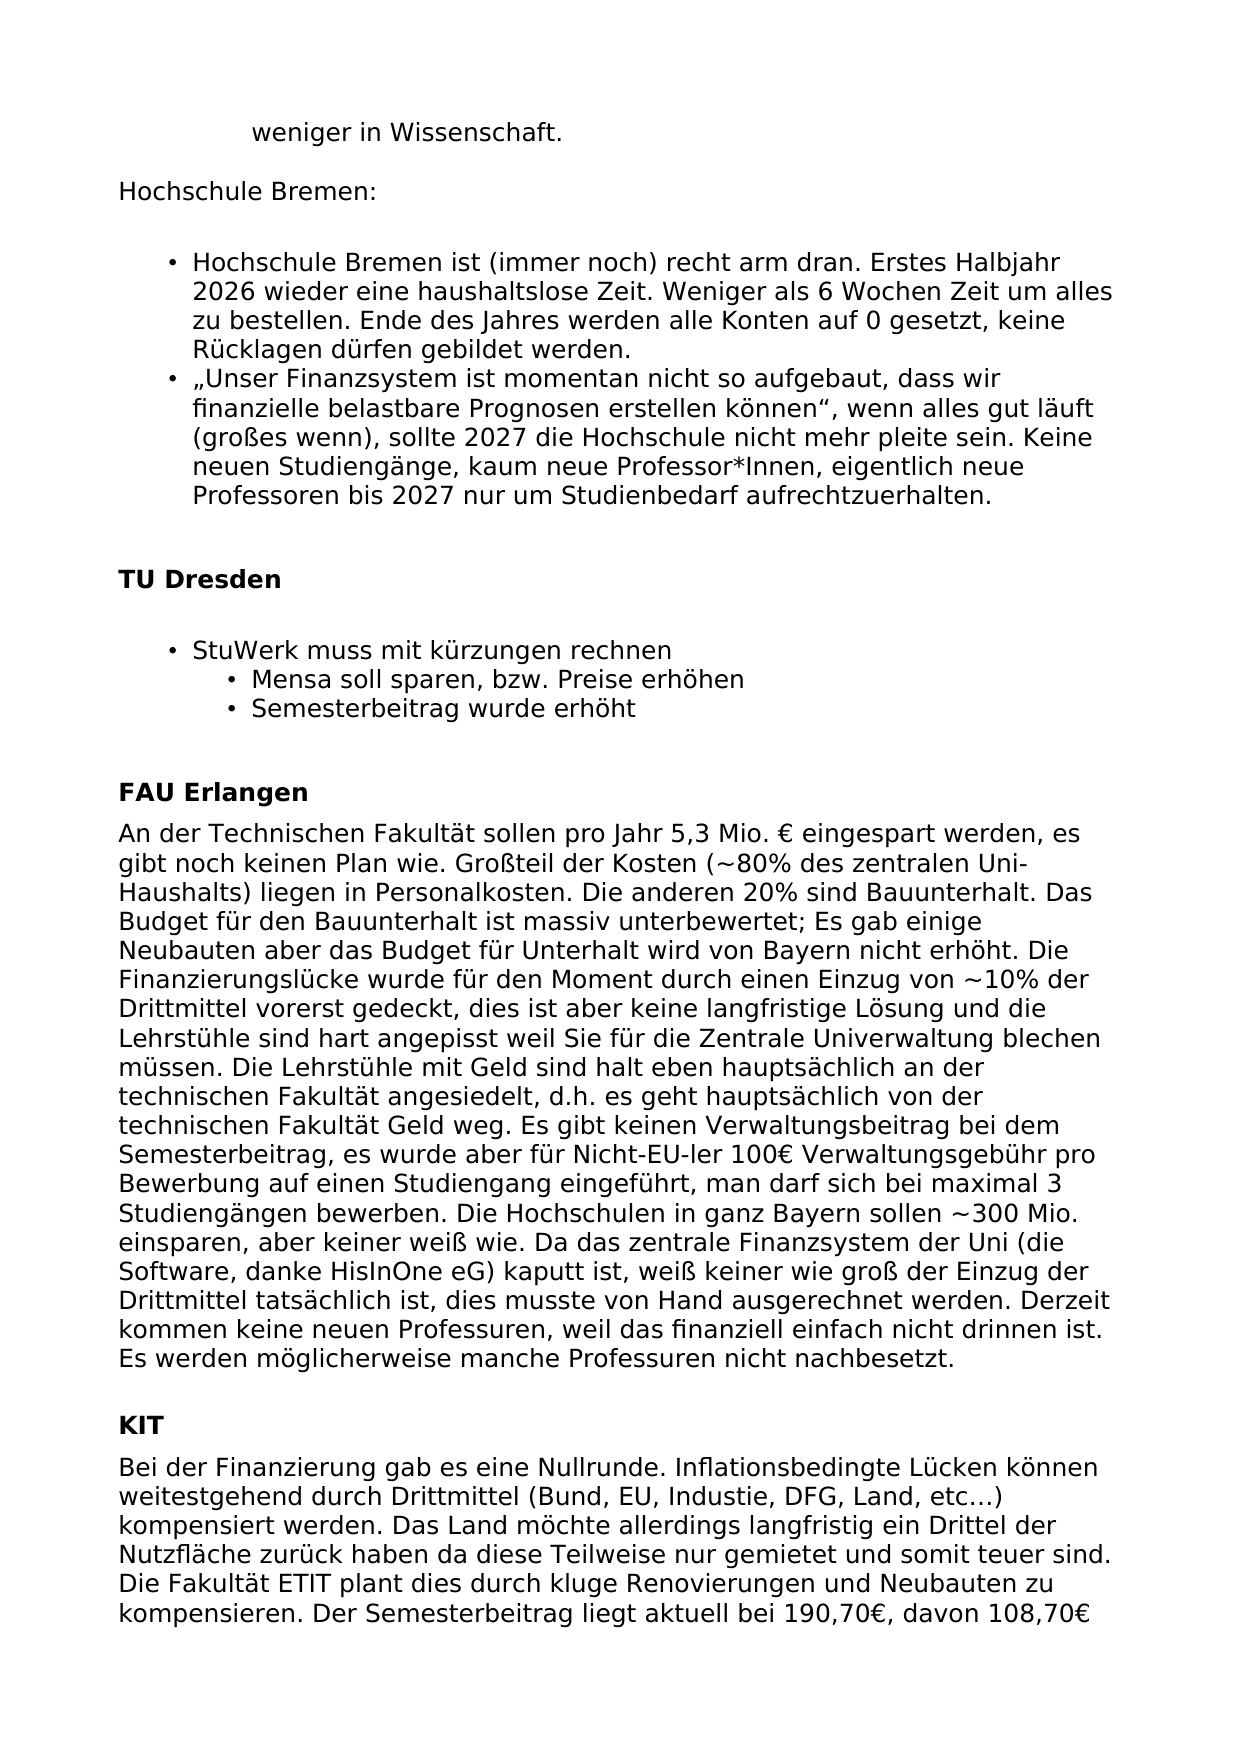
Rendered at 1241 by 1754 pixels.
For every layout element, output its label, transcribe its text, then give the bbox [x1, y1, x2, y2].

subtitle KIT [118, 1411, 1122, 1441]
list Semesterbeitrag wurde erhöht [236, 694, 1122, 723]
subtitle TU Dresden [118, 565, 1122, 594]
list Hochschule Bremen ist (immer noch) recht arm dran. Erstes Halbjahr 2026 wieder eine haushaltslose Zeit. Weniger als 6 Wochen Zeit um alles zu bestellen. Ende des Jahres werden alle Konten auf 0 gesetzt, keine Rücklagen dürfen gebildet werden. [177, 248, 1122, 364]
text Hochschule Bremen: [118, 177, 1122, 206]
list „Unser Finanzsystem ist momentan nicht so aufgebaut, dass wir finanzielle belastbare Prognosen erstellen können“, wenn alles gut läuft (großes wenn), sollte 2027 die Hochschule nicht mehr pleite sein. Keine neuen Studiengänge, kaum neue Professor*Innen, eigentlich neue Professoren bis 2027 nur um Studienbedarf aufrechtzuerhalten. [177, 364, 1122, 510]
list Mensa soll sparen, bzw. Preise erhöhen [236, 665, 1122, 694]
list StuWerk muss mit kürzungen rechnen [177, 636, 1122, 665]
text Bei der Finanzierung gab es eine Nullrunde. Inflationsbedingte Lücken können weitestgehend durch Drittmittel (Bund, EU, Industie, DFG, Land, etc…) kompensiert werden. Das Land möchte allerdings langfristig ein Drittel der Nutzfläche zurück haben da diese Teilweise nur gemietet und somit teuer sind. Die Fakultät ETIT plant dies durch kluge Renovierungen und Neubauten zu kompensieren. Der Semesterbeitrag liegt aktuell bei 190,70€, davon 108,70€ [118, 1453, 1122, 1628]
text An der Technischen Fakultät sollen pro Jahr 5,3 Mio. € eingespart werden, es gibt noch keinen Plan wie. Großteil der Kosten (~80% des zentralen Uni-Haushalts) liegen in Personalkosten. Die anderen 20% sind Bauunterhalt. Das Budget für den Bauunterhalt ist massiv unterbewertet; Es gab einige Neubauten aber das Budget für Unterhalt wird von Bayern nicht erhöht. Die Finanzierungslücke wurde für den Moment durch einen Einzug von ~10% der Drittmittel vorerst gedeckt, dies ist aber keine langfristige Lösung und die Lehrstühle sind hart angepisst weil Sie für die Zentrale Univerwaltung blechen müssen. Die Lehrstühle mit Geld sind halt eben hauptsächlich an der technischen Fakultät angesiedelt, d.h. es geht hauptsächlich von der technischen Fakultät Geld weg. Es gibt keinen Verwaltungsbeitrag bei dem Semesterbeitrag, es wurde aber für Nicht-EU-ler 100€ Verwaltungsgebühr pro Bewerbung auf einen Studiengang eingeführt, man darf sich bei maximal 3 Studiengängen bewerben. Die Hochschulen in ganz Bayern sollen ~300 Mio. einsparen, aber keiner weiß wie. Da das zentrale Finanzsystem der Uni (die Software, danke HisInOne eG) kaputt ist, weiß keiner wie groß der Einzug der Drittmittel tatsächlich ist, dies musste von Hand ausgerechnet werden. Derzeit kommen keine neuen Professuren, weil das finanziell einfach nicht drinnen ist. Es werden möglicherweise manche Professuren nicht nachbesetzt. [118, 820, 1122, 1374]
subtitle FAU Erlangen [118, 778, 1122, 807]
list weniger in Wissenschaft. [236, 118, 1122, 147]
